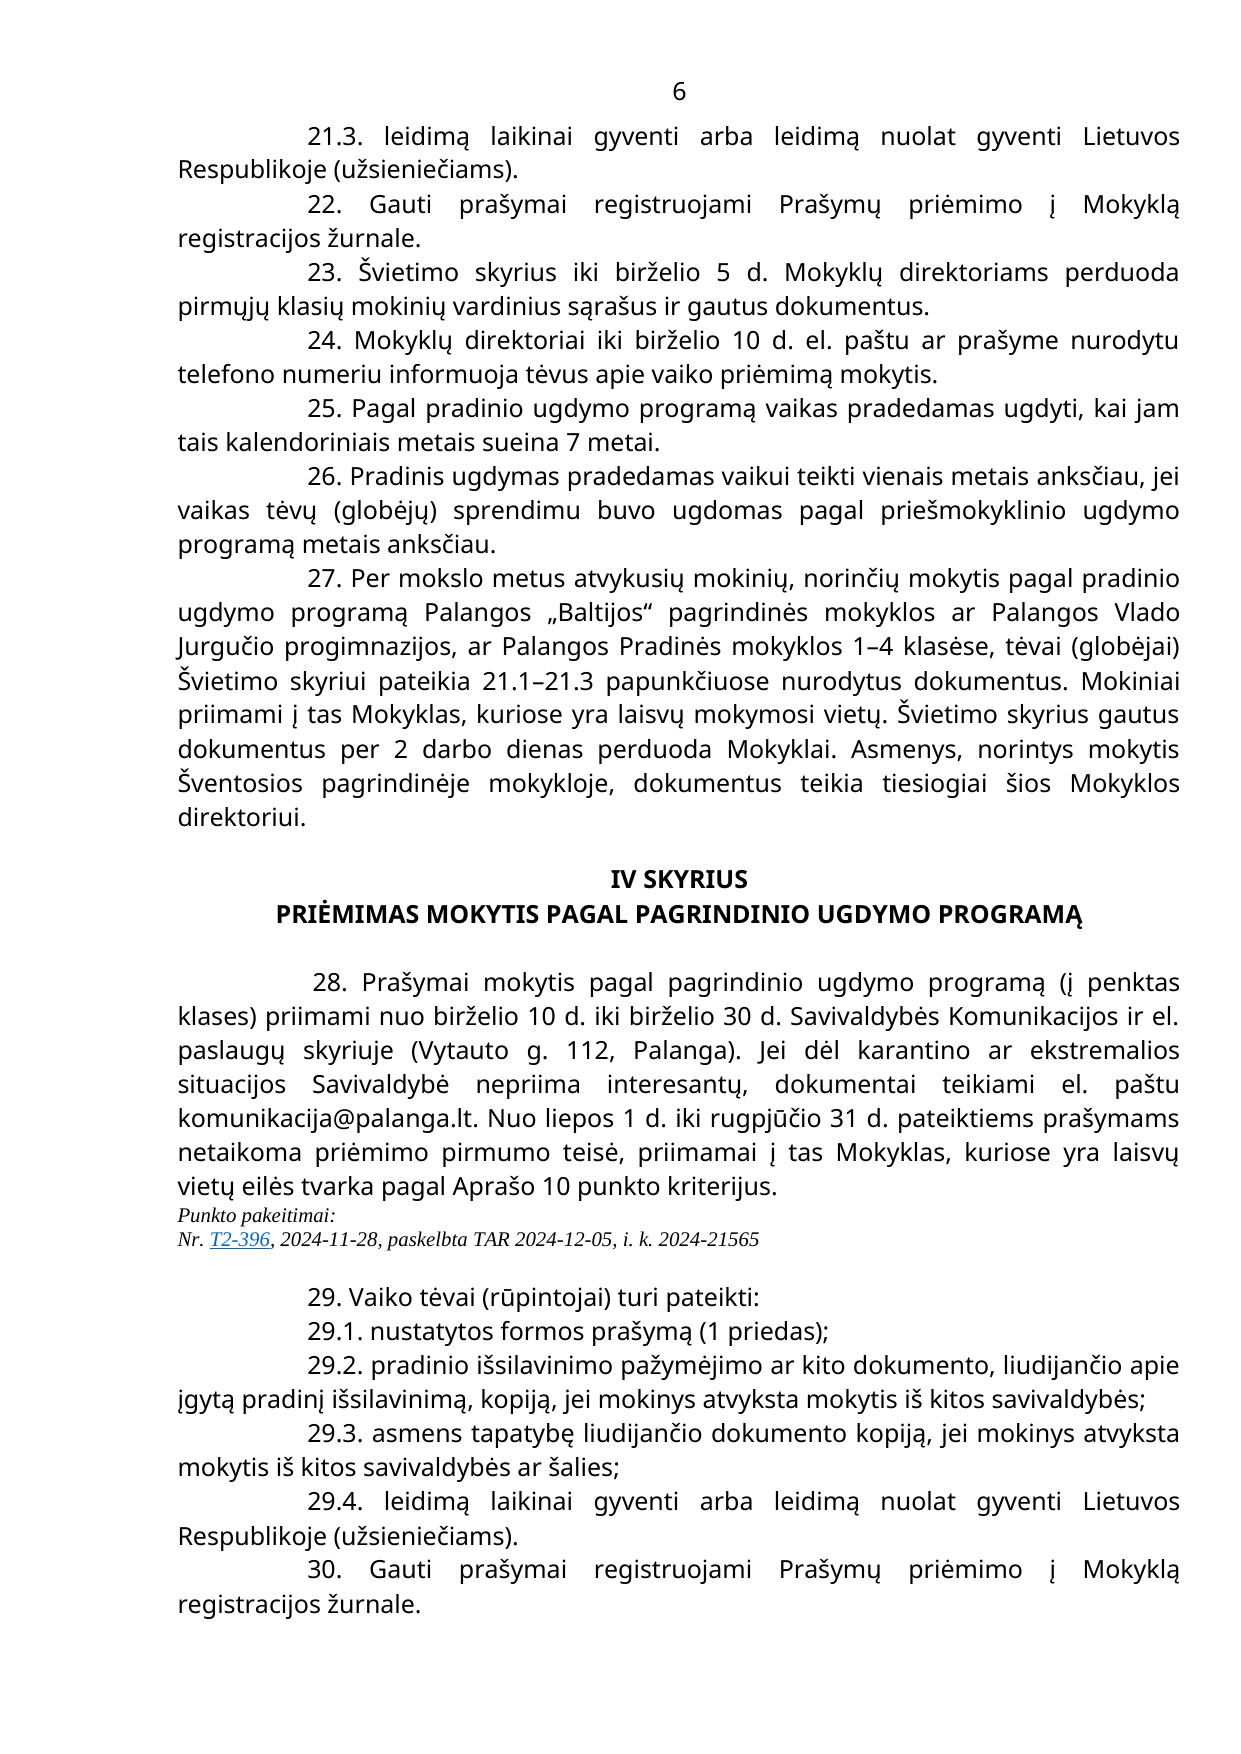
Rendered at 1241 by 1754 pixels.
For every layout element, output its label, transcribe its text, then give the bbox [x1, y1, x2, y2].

text 28. Prašymai mokytis pagal pagrindinio ugdymo programą (į penktas klases) priimami nuo birželio 10 d. iki birželio 30 d. Savivaldybės Komunikacijos ir el. paslaugų skyriuje (Vytauto g. 112, Palanga). Jei dėl karantino ar ekstremalios situacijos Savivaldybė nepriima interesantų, dokumentai teikiami el. paštu komunikacija@palanga.lt. Nuo liepos 1 d. iki rugpjūčio 31 d. pateiktiems prašymams netaikoma priėmimo pirmumo teisė, priimamai į tas Mokyklas, kuriose yra laisvų vietų eilės tvarka pagal Aprašo 10 punkto kriterijus. [177, 964, 1181, 1203]
text 29.3. asmens tapatybę liudijančio dokumento kopiją, jei mokinys atvyksta mokytis iš kitos savivaldybės ar šalies; [177, 1416, 1181, 1484]
text 26. Pradinis ugdymas pradedamas vaikui teikti vienais metais anksčiau, jei vaikas tėvų (globėjų) sprendimu buvo ugdomas pagal priešmokyklinio ugdymo programą metais anksčiau. [177, 459, 1181, 561]
text 21.3. leidimą laikinai gyventi arba leidimą nuolat gyventi Lietuvos Respublikoje (užsieniečiams). [177, 118, 1181, 186]
text 30. Gauti prašymai registruojami Prašymų priėmimo į Mokyklą registracijos žurnale. [177, 1552, 1181, 1620]
text 29.1. nustatytos formos prašymą (1 priedas); [177, 1314, 1181, 1348]
text IV SKYRIUS [177, 862, 1181, 896]
text 22. Gauti prašymai registruojami Prašymų priėmimo į Mokyklą registracijos žurnale. [177, 186, 1181, 254]
text 23. Švietimo skyrius iki birželio 5 d. Mokyklų direktoriams perduoda pirmųjų klasių mokinių vardinius sąrašus ir gautus dokumentus. [177, 254, 1181, 322]
text 24. Mokyklų direktoriai iki birželio 10 d. el. paštu ar prašyme nurodytu telefono numeriu informuoja tėvus apie vaiko priėmimą mokytis. [177, 322, 1181, 391]
text 29. Vaiko tėvai (rūpintojai) turi pateikti: [177, 1280, 1181, 1314]
text 29.4. leidimą laikinai gyventi arba leidimą nuolat gyventi Lietuvos Respublikoje (užsieniečiams). [177, 1484, 1181, 1552]
text 25. Pagal pradinio ugdymo programą vaikas pradedamas ugdyti, kai jam tais kalendoriniais metais sueina 7 metai. [177, 391, 1181, 459]
text PRIĖMIMAS MOKYTIS PAGAL PAGRINDINIO UGDYMO PROGRAMĄ [177, 896, 1181, 930]
text 29.2. pradinio išsilavinimo pažymėjimo ar kito dokumento, liudijančio apie įgytą pradinį išsilavinimą, kopiją, jei mokinys atvyksta mokytis iš kitos savivaldybės; [177, 1348, 1181, 1416]
text 27. Per mokslo metus atvykusių mokinių, norinčių mokytis pagal pradinio ugdymo programą Palangos „Baltijos“ pagrindinės mokyklos ar Palangos Vlado Jurgučio progimnazijos, ar Palangos Pradinės mokyklos 1–4 klasėse, tėvai (globėjai) Švietimo skyriui pateikia 21.1–21.3 papunkčiuose nurodytus dokumentus. Mokiniai priimami į tas Mokyklas, kuriose yra laisvų mokymosi vietų. Švietimo skyrius gautus dokumentus per 2 darbo dienas perduoda Mokyklai. Asmenys, norintys mokytis Šventosios pagrindinėje mokykloje, dokumentus teikia tiesiogiai šios Mokyklos direktoriui. [177, 561, 1181, 833]
text Nr. T2-396, 2024-11-28, paskelbta TAR 2024-12-05, i. k. 2024-21565 [177, 1227, 1181, 1251]
text Punkto pakeitimai: [177, 1203, 1181, 1227]
